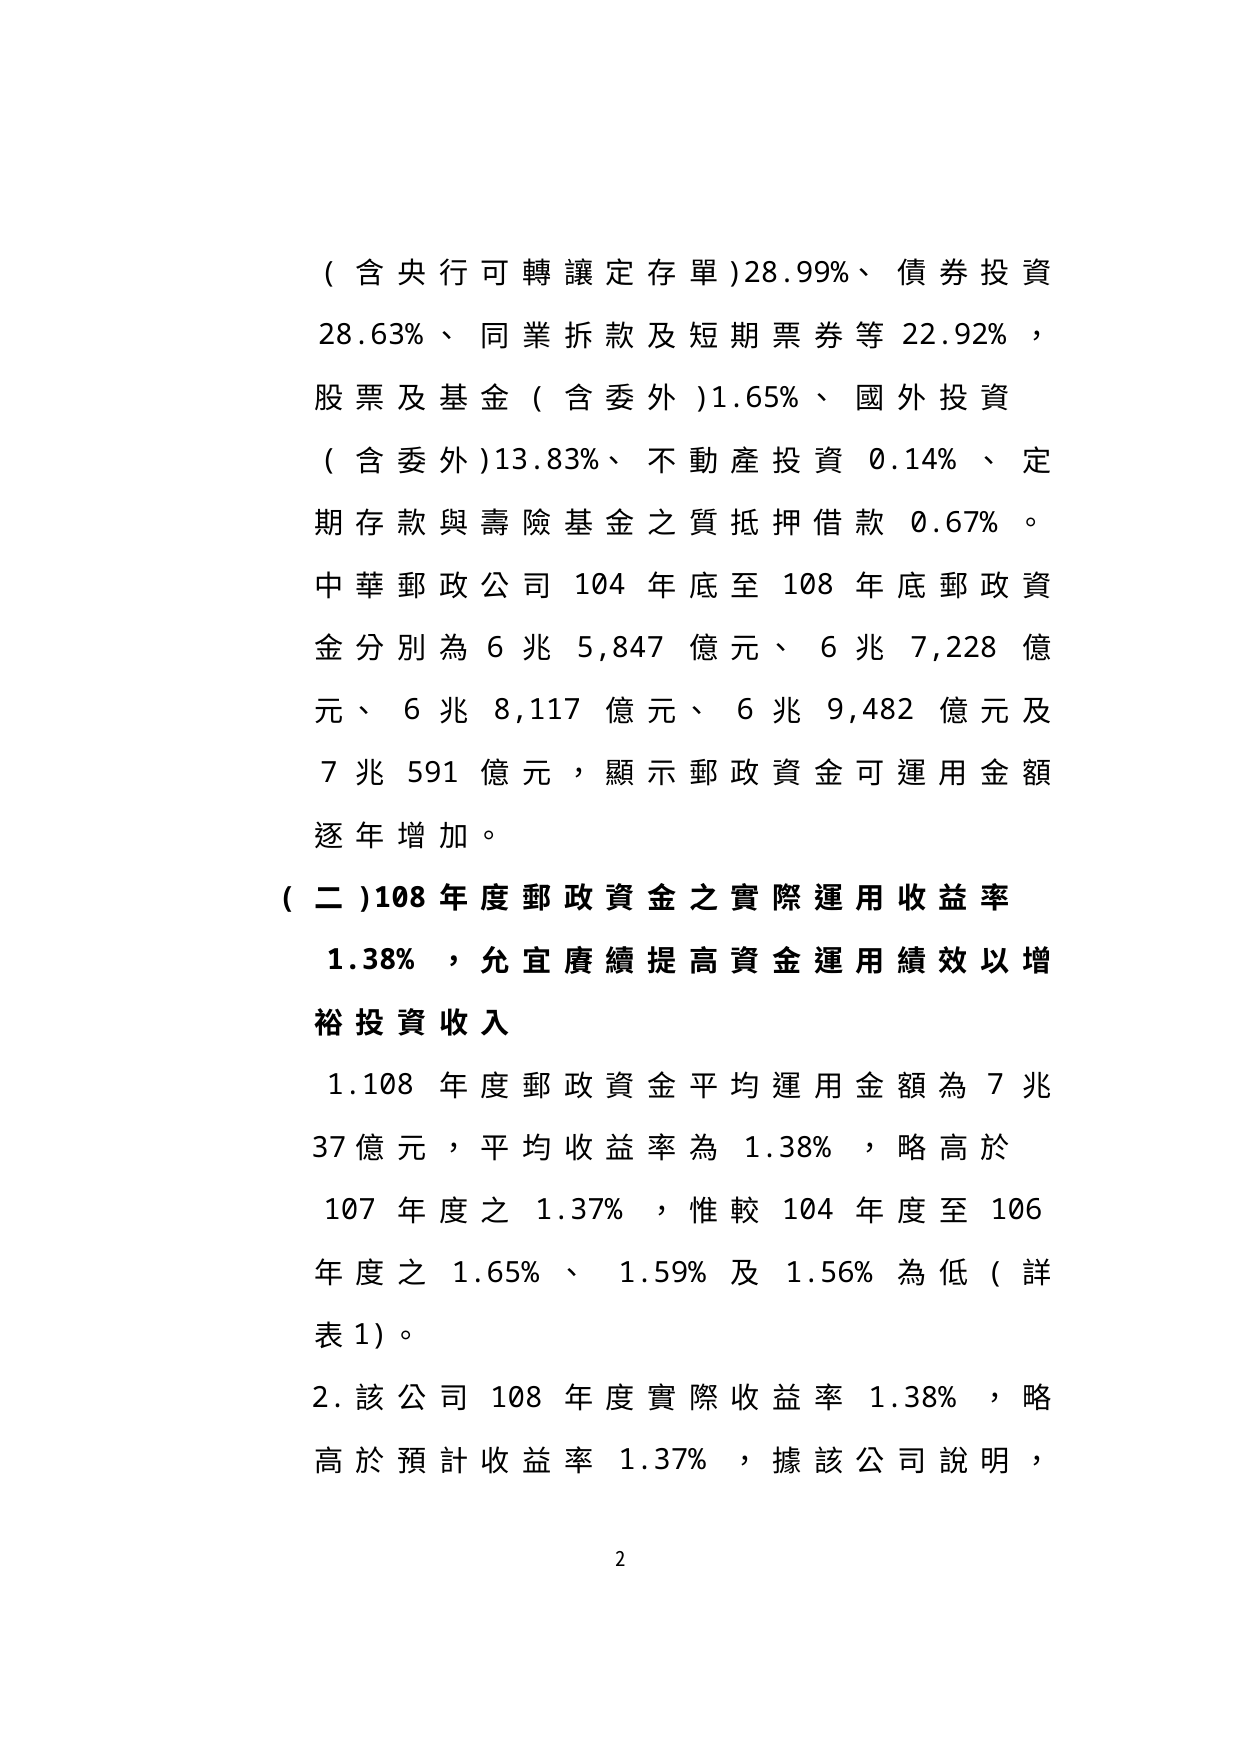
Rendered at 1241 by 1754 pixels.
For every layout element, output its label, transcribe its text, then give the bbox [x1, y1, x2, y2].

text 1.108年度郵政資金平均運用金額為7兆37億元，平均收益率為1.38%，略高於107年度之1.37%，惟較104年度至106年度之1.65%、1.59%及1.56%為低(詳表1)。 [271, 1042, 1058, 1354]
text (含央行可轉讓定存單)28.99%、債券投資28.63%、同業拆款及短期票券等22.92%，股票及基金(含委外)1.65%、國外投資(含委外)13.83%、不動產投資0.14%、定期存款與壽險基金之質抵押借款0.67%。中華郵政公司104年底至108年底郵政資金分別為6兆5,847億元、6兆7,228億元、6兆8,117億元、6兆9,482億元及7兆591億元，顯示郵政資金可運用金額逐年增加。 [271, 229, 1058, 854]
text (二)108年度郵政資金之實際運用收益率1.38%，允宜賡續提高資金運用績效以增裕投資收入 [242, 854, 1058, 1042]
text 2.該公司108年度實際收益率1.38%，略高於預計收益率1.37%，據該公司說明， [271, 1354, 1058, 1479]
